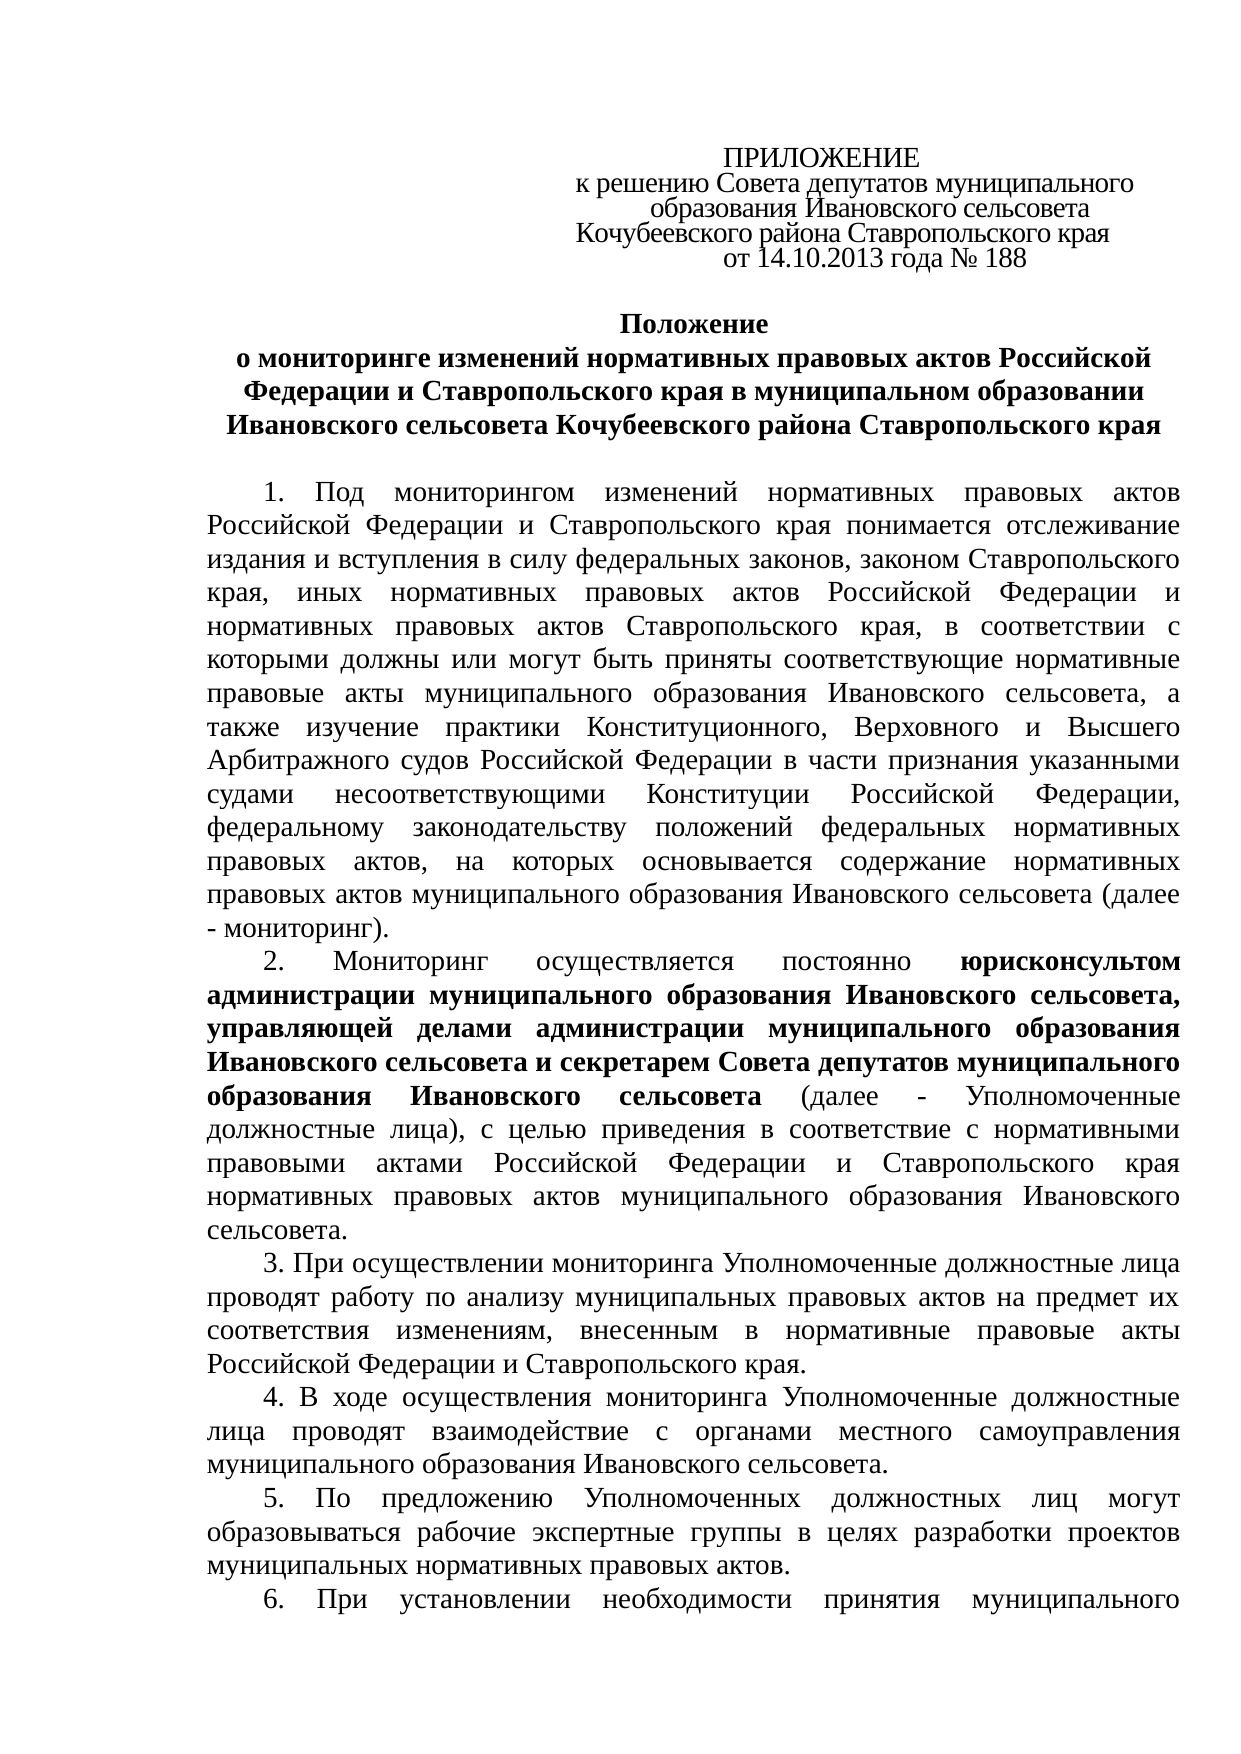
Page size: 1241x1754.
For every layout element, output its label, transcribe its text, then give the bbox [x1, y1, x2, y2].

text Положение [207, 306, 1181, 340]
text 4. В ходе осуществления мониторинга Уполномоченные должностные лица проводят взаимодействие с органами местного самоуправления муниципального образования Ивановского сельсовета. [207, 1379, 1181, 1480]
text к решению Совета депутатов муниципального [575, 173, 1181, 198]
text Кочубеевского района Ставропольского края [575, 223, 1181, 248]
text 5. По предложению Уполномоченных должностных лиц могут образовываться рабочие экспертные группы в целях разработки проектов муниципальных нормативных правовых актов. [207, 1480, 1181, 1581]
text 3. При осуществлении мониторинга Уполномоченные должностные лица проводят работу по анализу муниципальных правовых актов на предмет их соответствия изменениям, внесенным в нормативные правовые акты Российской Федерации и Ставропольского края. [207, 1245, 1181, 1379]
text от 14.10.2013 года № 188 [649, 248, 1127, 273]
text ПРИЛОЖЕНИЕ [649, 148, 1181, 173]
text 2. Мониторинг осуществляется постоянно юрисконсультом администрации муниципального образования Ивановского сельсовета, управляющей делами администрации муниципального образования Ивановского сельсовета и секретарем Совета депутатов муниципального образования Ивановского сельсовета (далее - Уполномоченные должностные лица), с целью приведения в соответствие с нормативными правовыми актами Российской Федерации и Ставропольского края нормативных правовых актов муниципального образования Ивановского сельсовета. [207, 943, 1181, 1245]
text 1. Под мониторингом изменений нормативных правовых актов Российской Федерации и Ставропольского края понимается отслеживание издания и вступления в силу федеральных законов, законом Ставропольского края, иных нормативных правовых актов Российской Федерации и нормативных правовых актов Ставропольского края, в соответствии с которыми должны или могут быть приняты соответствующие нормативные правовые акты муниципального образования Ивановского сельсовета, а также изучение практики Конституционного, Верховного и Высшего Арбитражного судов Российской Федерации в части признания указанными судами несоответствующими Конституции Российской Федерации, федеральному законодательству положений федеральных нормативных правовых актов, на которых основывается содержание нормативных правовых актов муниципального образования Ивановского сельсовета (далее - мониторинг). [207, 474, 1181, 943]
text о мониторинге изменений нормативных правовых актов Российской Федерации и Ставропольского края в муниципальном образовании Ивановского сельсовета Кочубеевского района Ставропольского края [207, 340, 1181, 440]
text 6. При установлении необходимости принятия муниципального [207, 1581, 1181, 1614]
text образования Ивановского сельсовета [575, 198, 1181, 223]
